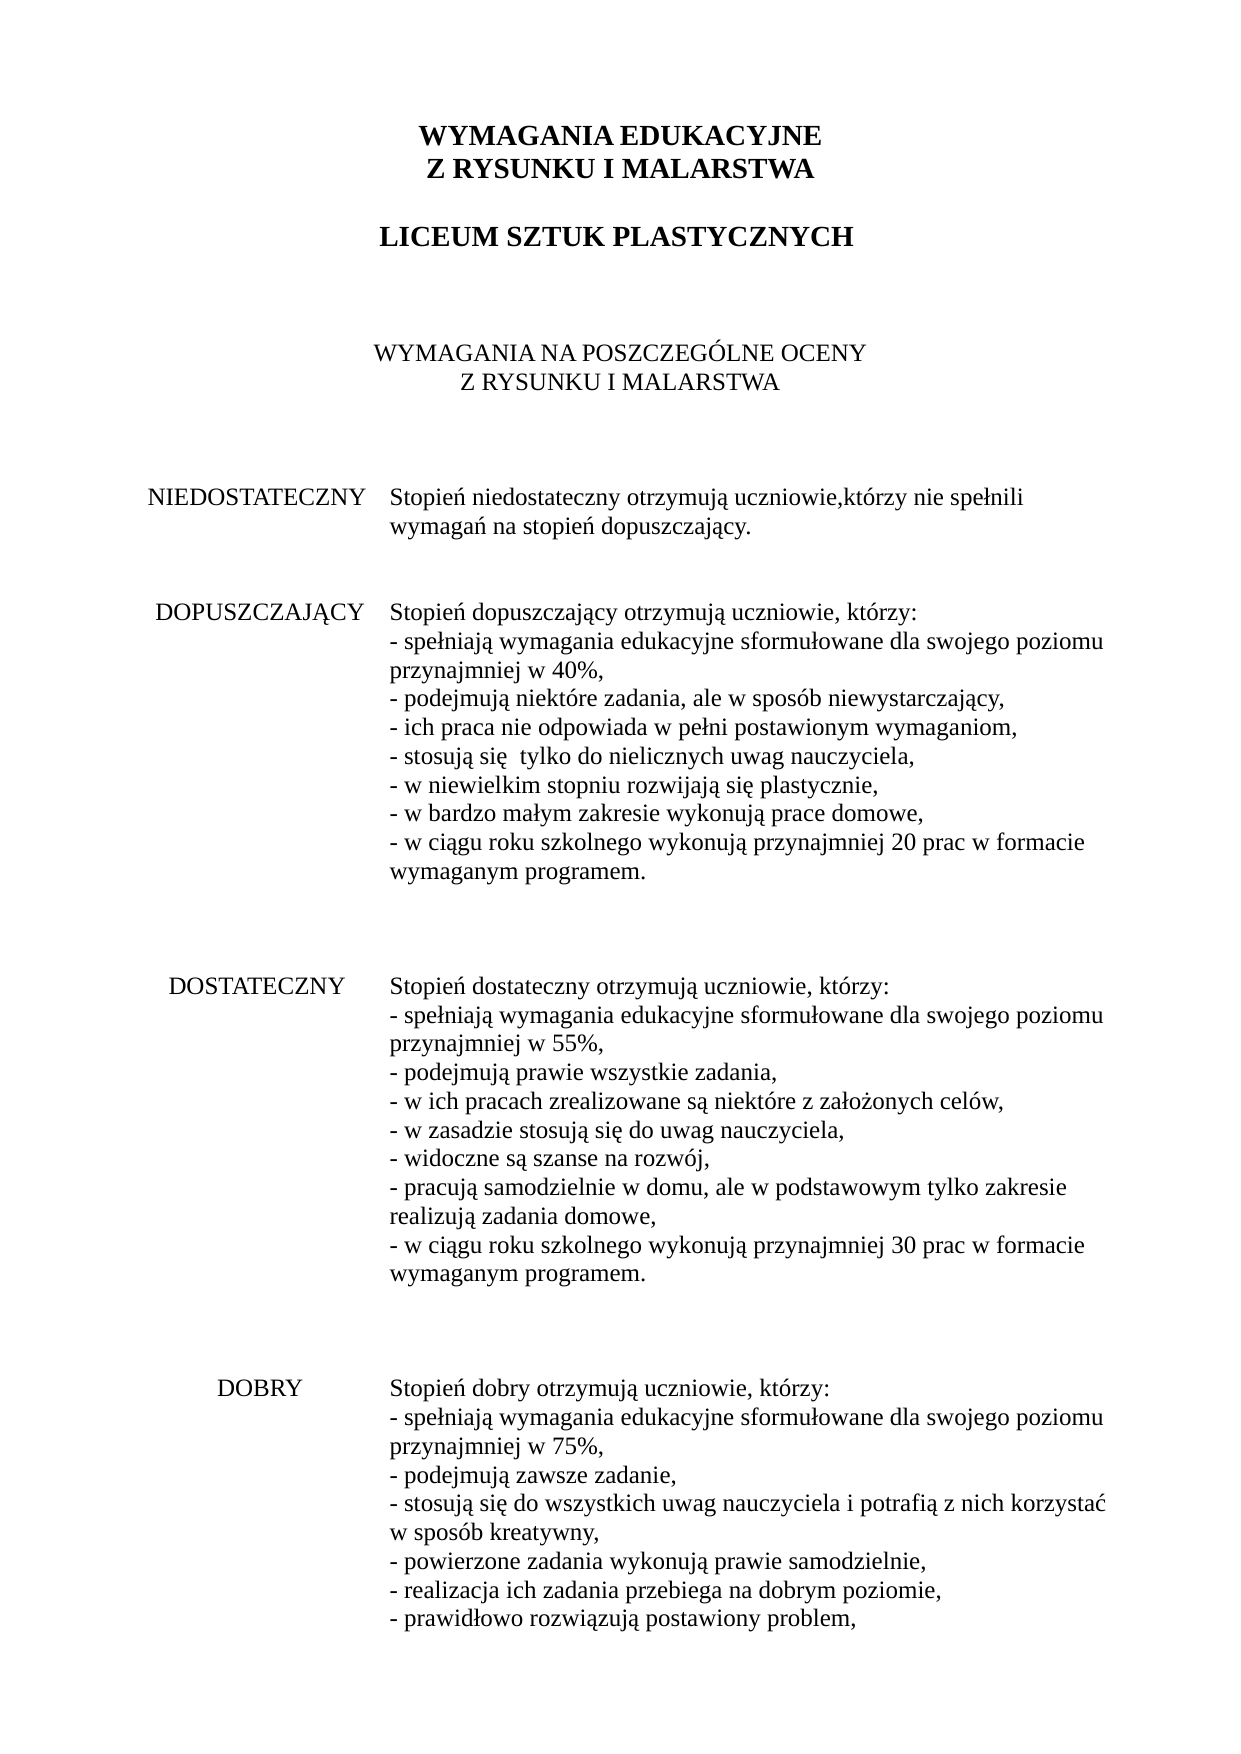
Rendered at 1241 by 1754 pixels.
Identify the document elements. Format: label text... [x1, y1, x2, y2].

table_cell DOPUSZCZAJĄCY [118, 569, 389, 942]
table_header NIEDOSTATECZNY [118, 454, 389, 568]
text LICEUM SZTUK PLASTYCZNYCH [118, 185, 1122, 252]
table_cell DOBRY [118, 1345, 389, 1632]
text WYMAGANIA NA POSZCZEGÓLNE OCENY [118, 338, 1122, 367]
table_header Stopień niedostateczny otrzymują uczniowie,którzy nie spełnili wymagań na stopień dopuszczający. [389, 454, 1122, 568]
table_cell Stopień dobry otrzymują uczniowie, którzy: - spełniają wymagania edukacyjne sformułowane dla swojego poziomu przynajmniej w 75%, - podejmują zawsze zadanie, - stosują się do wszystkich uwag nauczyciela i potrafią z nich korzystać w sposób kreatywny, - powierzone zadania wykonują prawie samodzielnie, - realizacja ich zadania przebiega na dobrym poziomie, - prawidłowo rozwiązują postawiony problem, [389, 1345, 1122, 1632]
text Z RYSUNKU I MALARSTWA [118, 367, 1122, 396]
table_cell Stopień dostateczny otrzymują uczniowie, którzy: - spełniają wymagania edukacyjne sformułowane dla swojego poziomu przynajmniej w 55%, - podejmują prawie wszystkie zadania, - w ich pracach zrealizowane są niektóre z założonych celów, - w zasadzie stosują się do uwag nauczyciela, - widoczne są szanse na rozwój, - pracują samodzielnie w domu, ale w podstawowym tylko zakresie realizują zadania domowe, - w ciągu roku szkolnego wykonują przynajmniej 30 prac w formacie wymaganym programem. [389, 942, 1122, 1345]
table_cell Stopień dopuszczający otrzymują uczniowie, którzy: - spełniają wymagania edukacyjne sformułowane dla swojego poziomu przynajmniej w 40%, - podejmują niektóre zadania, ale w sposób niewystarczający, - ich praca nie odpowiada w pełni postawionym wymaganiom, - stosują się tylko do nielicznych uwag nauczyciela, - w niewielkim stopniu rozwijają się plastycznie, - w bardzo małym zakresie wykonują prace domowe, - w ciągu roku szkolnego wykonują przynajmniej 20 prac w formacie wymaganym programem. [389, 569, 1122, 942]
text WYMAGANIA EDUKACYJNE Z RYSUNKU I MALARSTWA [118, 118, 1122, 185]
table_cell DOSTATECZNY [118, 942, 389, 1345]
